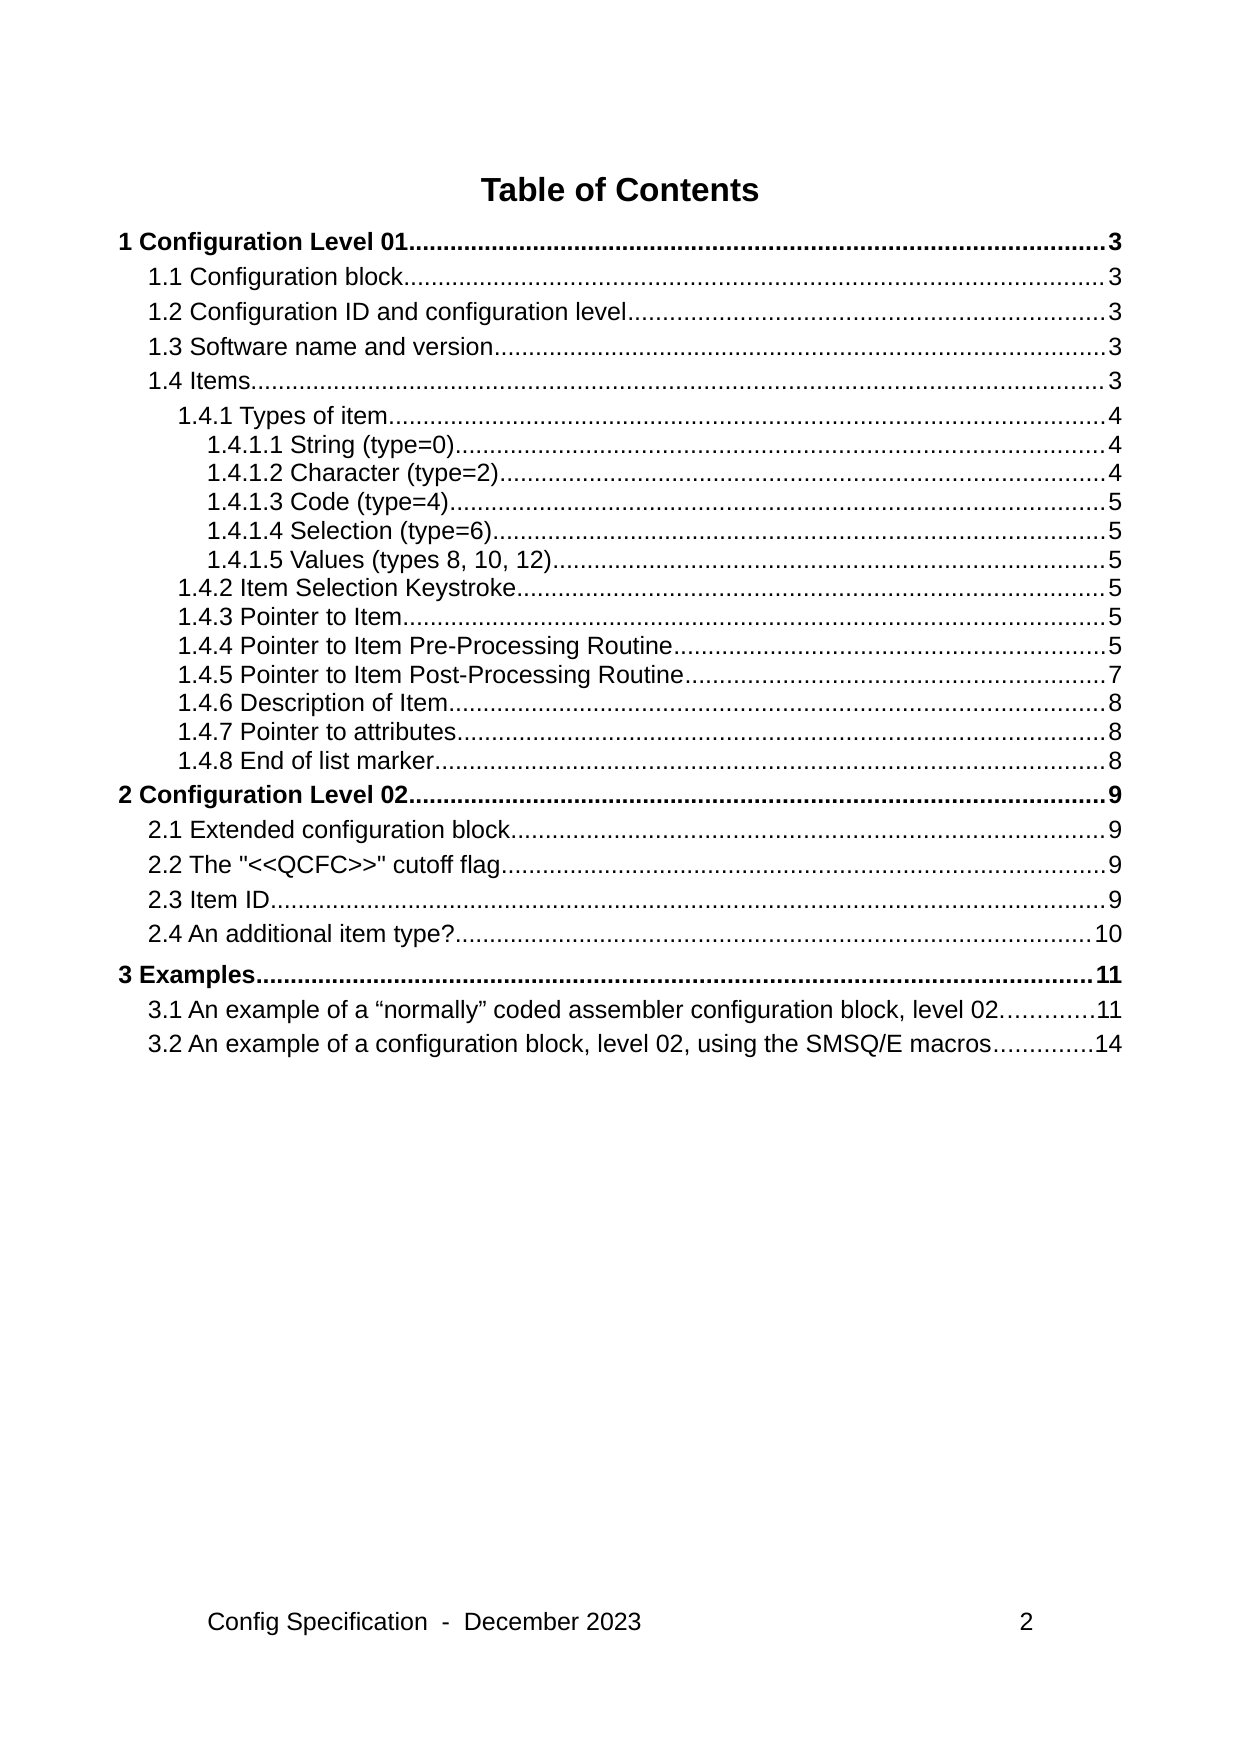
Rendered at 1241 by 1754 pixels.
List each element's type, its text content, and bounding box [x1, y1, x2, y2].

text 1.4.1 Types of item 4 [177, 401, 1122, 429]
text 1.1 Configuration block 3 [148, 262, 1122, 291]
text 1.2 Configuration ID and configuration level 3 [148, 297, 1122, 326]
text 3 Examples 11 [118, 960, 1122, 989]
text 1.4.1.3 Code (type=4) 5 [207, 487, 1122, 516]
text 1.4.1.4 Selection (type=6) 5 [207, 516, 1122, 544]
text 1.4.1.2 Character (type=2) 4 [207, 458, 1122, 487]
text 3.2 An example of a configuration block, level 02, using the SMSQ/E macros 14 [148, 1029, 1122, 1058]
text 1.4.1.5 Values (types 8, 10, 12) 5 [207, 544, 1122, 573]
text 1.3 Software name and version 3 [148, 331, 1122, 360]
text 2.4 An additional item type? 10 [148, 919, 1122, 948]
text 1.4.8 End of list marker 8 [177, 746, 1122, 774]
text 1.4.7 Pointer to attributes 8 [177, 717, 1122, 746]
subtitle Table of Contents [118, 171, 1122, 209]
text 2.1 Extended configuration block 9 [148, 815, 1122, 844]
text 1.4 Items 3 [148, 366, 1122, 395]
text 2.3 Item ID 9 [148, 884, 1122, 913]
text 1.4.2 Item Selection Keystroke 5 [177, 573, 1122, 602]
text 2.2 The "<<QCFC>>" cutoff flag 9 [148, 850, 1122, 879]
text 2 Configuration Level 02 9 [118, 781, 1122, 809]
text 1.4.3 Pointer to Item 5 [177, 602, 1122, 631]
text 1.4.1.1 String (type=0) 4 [207, 429, 1122, 458]
text 1.4.6 Description of Item 8 [177, 688, 1122, 717]
text 1 Configuration Level 01 3 [118, 227, 1122, 256]
text 3.1 An example of a “normally” coded assembler configuration block, level 02. 11 [148, 994, 1122, 1023]
text 1.4.5 Pointer to Item Post-Processing Routine 7 [177, 659, 1122, 688]
text 1.4.4 Pointer to Item Pre-Processing Routine 5 [177, 631, 1122, 659]
